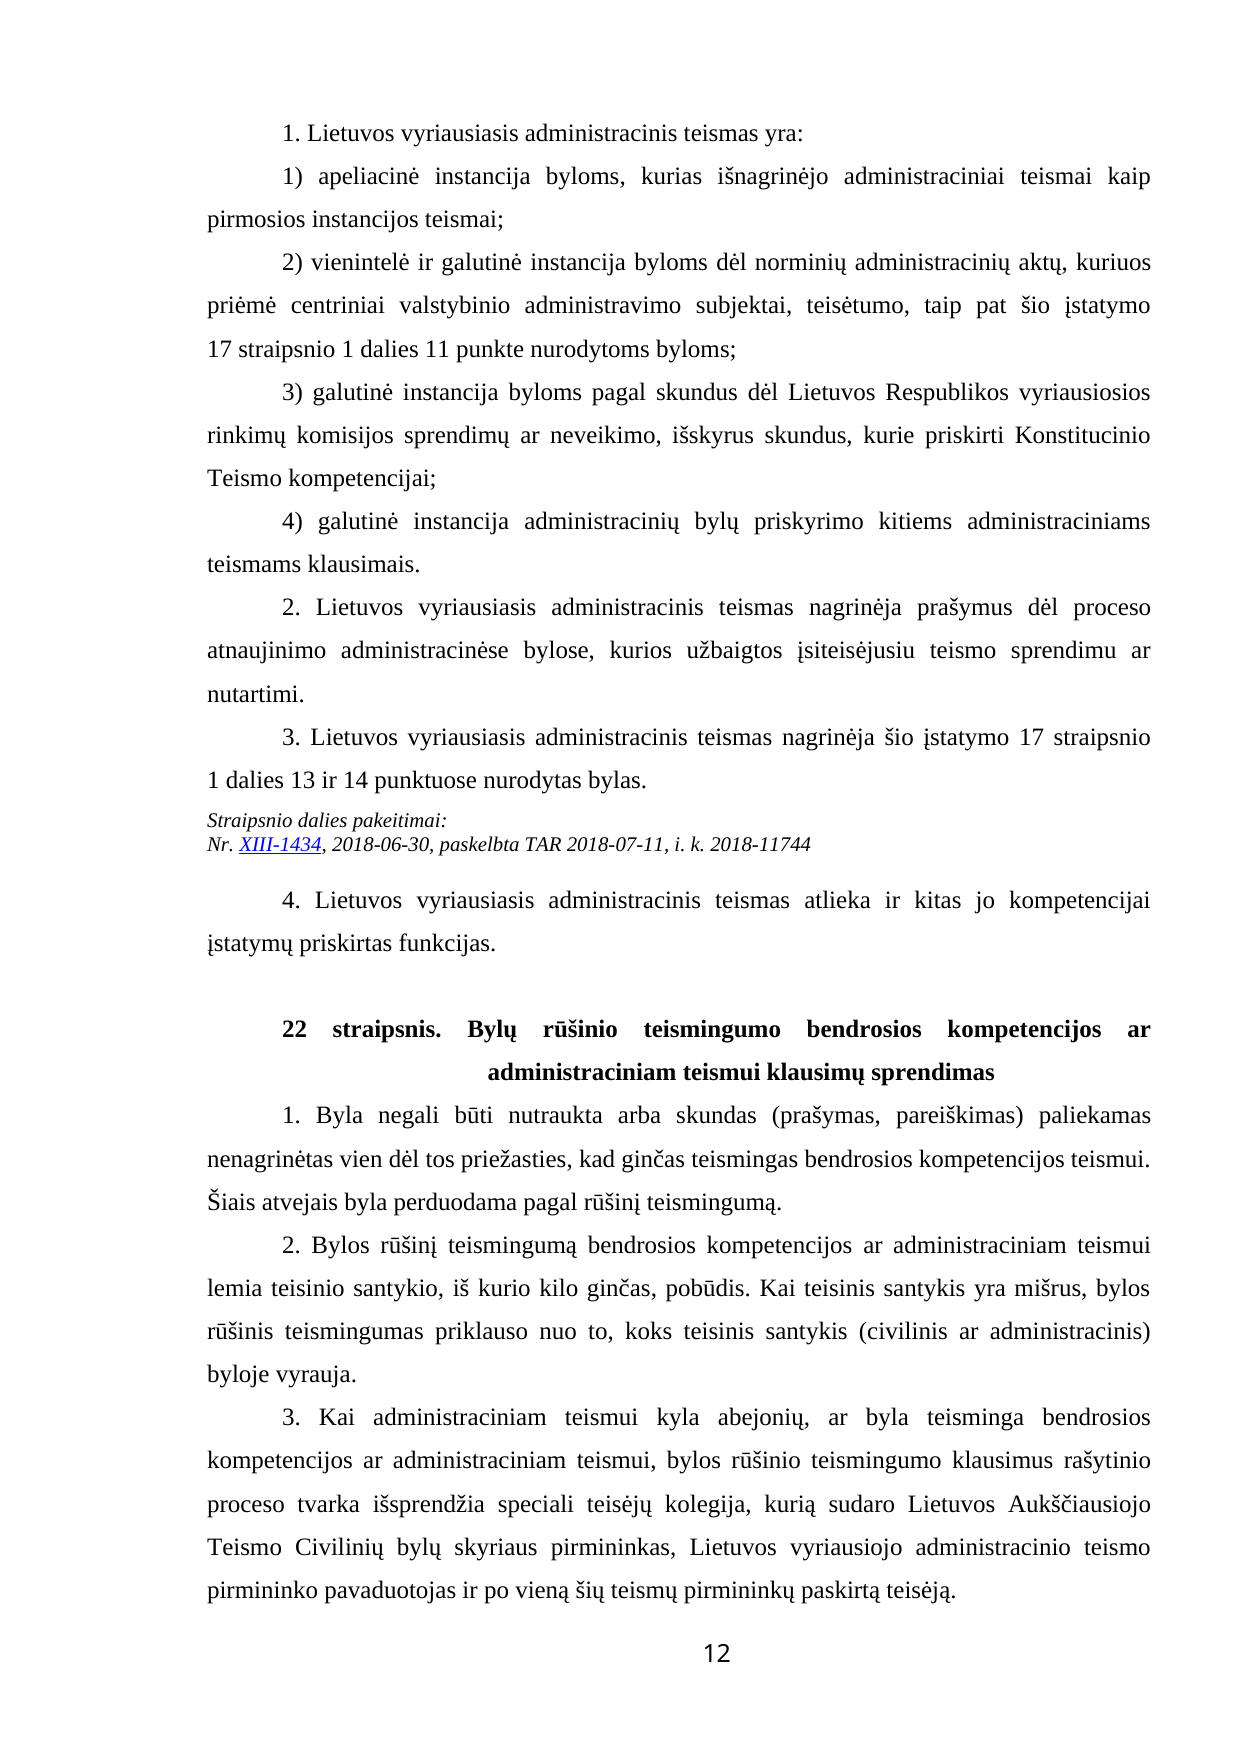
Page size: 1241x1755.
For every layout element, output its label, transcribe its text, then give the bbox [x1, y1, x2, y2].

text 2) vienintelė ir galutinė instancija byloms dėl norminių administracinių aktų, kuriuos priėmė centriniai valstybinio administravimo subjektai, teisėtumo, taip pat šio įstatymo 17 straipsnio 1 dalies 11 punkte nurodytoms byloms; [207, 247, 1152, 362]
text 1. Byla negali būti nutraukta arba skundas (prašymas, pareiškimas) paliekamas nenagrinėtas vien dėl tos priežasties, kad ginčas teismingas bendrosios kompetencijos teismui. Šiais atvejais byla perduodama pagal rūšinį teismingumą. [207, 1101, 1152, 1216]
text Nr. XIII-1434, 2018-06-30, paskelbta TAR 2018-07-11, i. k. 2018-11744 [207, 832, 1152, 856]
text 3. Lietuvos vyriausiasis administracinis teismas nagrinėja šio įstatymo 17 straipsnio 1 dalies 13 ir 14 punktuose nurodytas bylas. [207, 722, 1152, 794]
text 3. Kai administraciniam teismui kyla abejonių, ar byla teisminga bendrosios kompetencijos ar administraciniam teismui, bylos rūšinio teismingumo klausimus rašytinio proceso tvarka išsprendžia speciali teisėjų kolegija, kurią sudaro Lietuvos Aukščiausiojo Teismo Civilinių bylų skyriaus pirmininkas, Lietuvos vyriausiojo administracinio teismo pirmininko pavaduotojas ir po vieną šių teismų pirmininkų paskirtą teisėją. [207, 1402, 1152, 1604]
text 2. Bylos rūšinį teismingumą bendrosios kompetencijos ar administraciniam teismui lemia teisinio santykio, iš kurio kilo ginčas, pobūdis. Kai teisinis santykis yra mišrus, bylos rūšinis teismingumas priklauso nuo to, koks teisinis santykis (civilinis ar administracinis) byloje vyrauja. [207, 1230, 1152, 1388]
text 4) galutinė instancija administracinių bylų priskyrimo kitiems administraciniams teismams klausimais. [207, 506, 1152, 578]
text 1) apeliacinė instancija byloms, kurias išnagrinėjo administraciniai teismai kaip pirmosios instancijos teismai; [207, 161, 1152, 233]
text 22 straipsnis. Bylų rūšinio teismingumo bendrosios kompetencijos ar administraciniam teismui klausimų sprendimas [282, 1014, 1152, 1086]
text 4. Lietuvos vyriausiasis administracinis teismas atlieka ir kitas jo kompetencijai įstatymų priskirtas funkcijas. [207, 885, 1152, 957]
text Straipsnio dalies pakeitimai: [207, 808, 1152, 832]
text 3) galutinė instancija byloms pagal skundus dėl Lietuvos Respublikos vyriausiosios rinkimų komisijos sprendimų ar neveikimo, išskyrus skundus, kurie priskirti Konstitucinio Teismo kompetencijai; [207, 377, 1152, 492]
text 1. Lietuvos vyriausiasis administracinis teismas yra: [207, 118, 1152, 147]
text 2. Lietuvos vyriausiasis administracinis teismas nagrinėja prašymus dėl proceso atnaujinimo administracinėse bylose, kurios užbaigtos įsiteisėjusiu teismo sprendimu ar nutartimi. [207, 592, 1152, 707]
